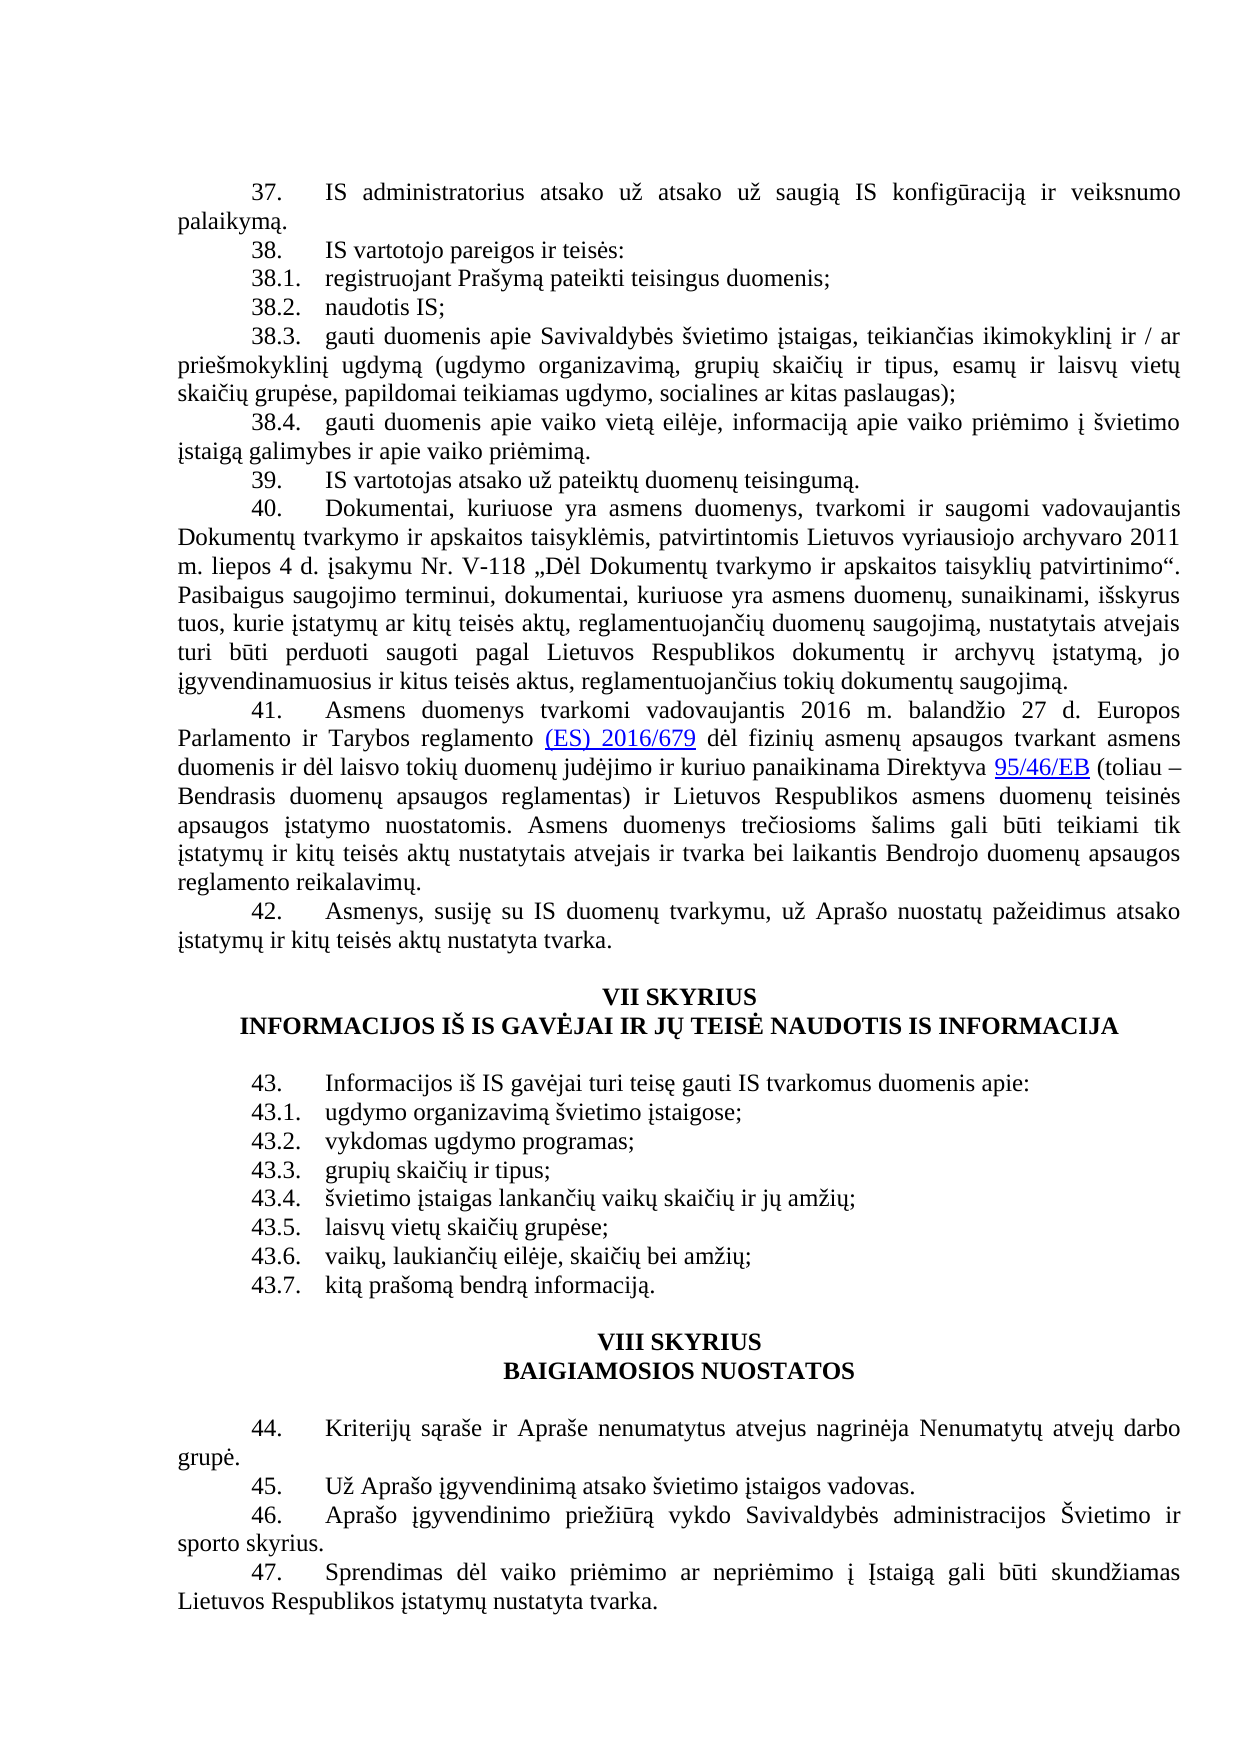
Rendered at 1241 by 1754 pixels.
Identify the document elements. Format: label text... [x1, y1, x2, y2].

text 43.7. kitą prašomą bendrą informaciją. [177, 1270, 1181, 1298]
text VII SKYRIUS [177, 982, 1181, 1011]
text 43.1. ugdymo organizavimą švietimo įstaigose; [177, 1097, 1181, 1126]
text 42. Asmenys, susiję su IS duomenų tvarkymu, už Aprašo nuostatų pažeidimus atsako įstatymų ir kitų teisės aktų nustatyta tvarka. [177, 896, 1181, 953]
text 43.6. vaikų, laukiančių eilėje, skaičių bei amžių; [177, 1241, 1181, 1270]
text 44. Kriterijų sąraše ir Apraše nenumatytus atvejus nagrinėja Nenumatytų atvejų darbo grupė. [177, 1413, 1181, 1471]
text 39. IS vartotojas atsako už pateiktų duomenų teisingumą. [177, 465, 1181, 493]
text INFORMACIJOS IŠ IS GAVĖJAI IR JŲ TEISĖ NAUDOTIS IS INFORMACIJA [177, 1011, 1181, 1040]
text 38.1. registruojant Prašymą pateikti teisingus duomenis; [177, 263, 1181, 292]
text 45. Už Aprašo įgyvendinimą atsako švietimo įstaigos vadovas. [177, 1471, 1181, 1500]
text VIII SKYRIUS [177, 1327, 1181, 1356]
text 38.4. gauti duomenis apie vaiko vietą eilėje, informaciją apie vaiko priėmimo į švietimo įstaigą galimybes ir apie vaiko priėmimą. [177, 407, 1181, 465]
text 43. Informacijos iš IS gavėjai turi teisę gauti IS tvarkomus duomenis apie: [177, 1068, 1181, 1097]
text 46. Aprašo įgyvendinimo priežiūrą vykdo Savivaldybės administracijos Švietimo ir sporto skyrius. [177, 1500, 1181, 1557]
text 43.5. laisvų vietų skaičių grupėse; [177, 1212, 1181, 1241]
text 43.3. grupių skaičių ir tipus; [177, 1155, 1181, 1183]
text 38.3. gauti duomenis apie Savivaldybės švietimo įstaigas, teikiančias ikimokyklinį ir / ar priešmokyklinį ugdymą (ugdymo organizavimą, grupių skaičių ir tipus, esamų ir laisvų vietų skaičių grupėse, papildomai teikiamas ugdymo, socialines ar kitas paslaugas); [177, 321, 1181, 407]
text 40. Dokumentai, kuriuose yra asmens duomenys, tvarkomi ir saugomi vadovaujantis Dokumentų tvarkymo ir apskaitos taisyklėmis, patvirtintomis Lietuvos vyriausiojo archyvaro 2011 m. liepos 4 d. įsakymu Nr. V-118 „Dėl Dokumentų tvarkymo ir apskaitos taisyklių patvirtinimo“. Pasibaigus saugojimo terminui, dokumentai, kuriuose yra asmens duomenų, sunaikinami, išskyrus tuos, kurie įstatymų ar kitų teisės aktų, reglamentuojančių duomenų saugojimą, nustatytais atvejais turi būti perduoti saugoti pagal Lietuvos Respublikos dokumentų ir archyvų įstatymą, jo įgyvendinamuosius ir kitus teisės aktus, reglamentuojančius tokių dokumentų saugojimą. [177, 493, 1181, 695]
text 43.4. švietimo įstaigas lankančių vaikų skaičių ir jų amžių; [177, 1183, 1181, 1212]
text 37. IS administratorius atsako už atsako už saugią IS konfigūraciją ir veiksnumo palaikymą. [177, 177, 1181, 235]
text 38.2. naudotis IS; [177, 292, 1181, 321]
text BAIGIAMOSIOS NUOSTATOS [177, 1356, 1181, 1385]
text 43.2. vykdomas ugdymo programas; [177, 1126, 1181, 1155]
text 47. Sprendimas dėl vaiko priėmimo ar nepriėmimo į Įstaigą gali būti skundžiamas Lietuvos Respublikos įstatymų nustatyta tvarka. [177, 1557, 1181, 1615]
text 41. Asmens duomenys tvarkomi vadovaujantis 2016 m. balandžio 27 d. Europos Parlamento ir Tarybos reglamento (ES) 2016/679 dėl fizinių asmenų apsaugos tvarkant asmens duomenis ir dėl laisvo tokių duomenų judėjimo ir kuriuo panaikinama Direktyva 95/46/EB (toliau – Bendrasis duomenų apsaugos reglamentas) ir Lietuvos Respublikos asmens duomenų teisinės apsaugos įstatymo nuostatomis. Asmens duomenys trečiosioms šalims gali būti teikiami tik įstatymų ir kitų teisės aktų nustatytais atvejais ir tvarka bei laikantis Bendrojo duomenų apsaugos reglamento reikalavimų. [177, 695, 1181, 896]
text 38. IS vartotojo pareigos ir teisės: [177, 235, 1181, 263]
